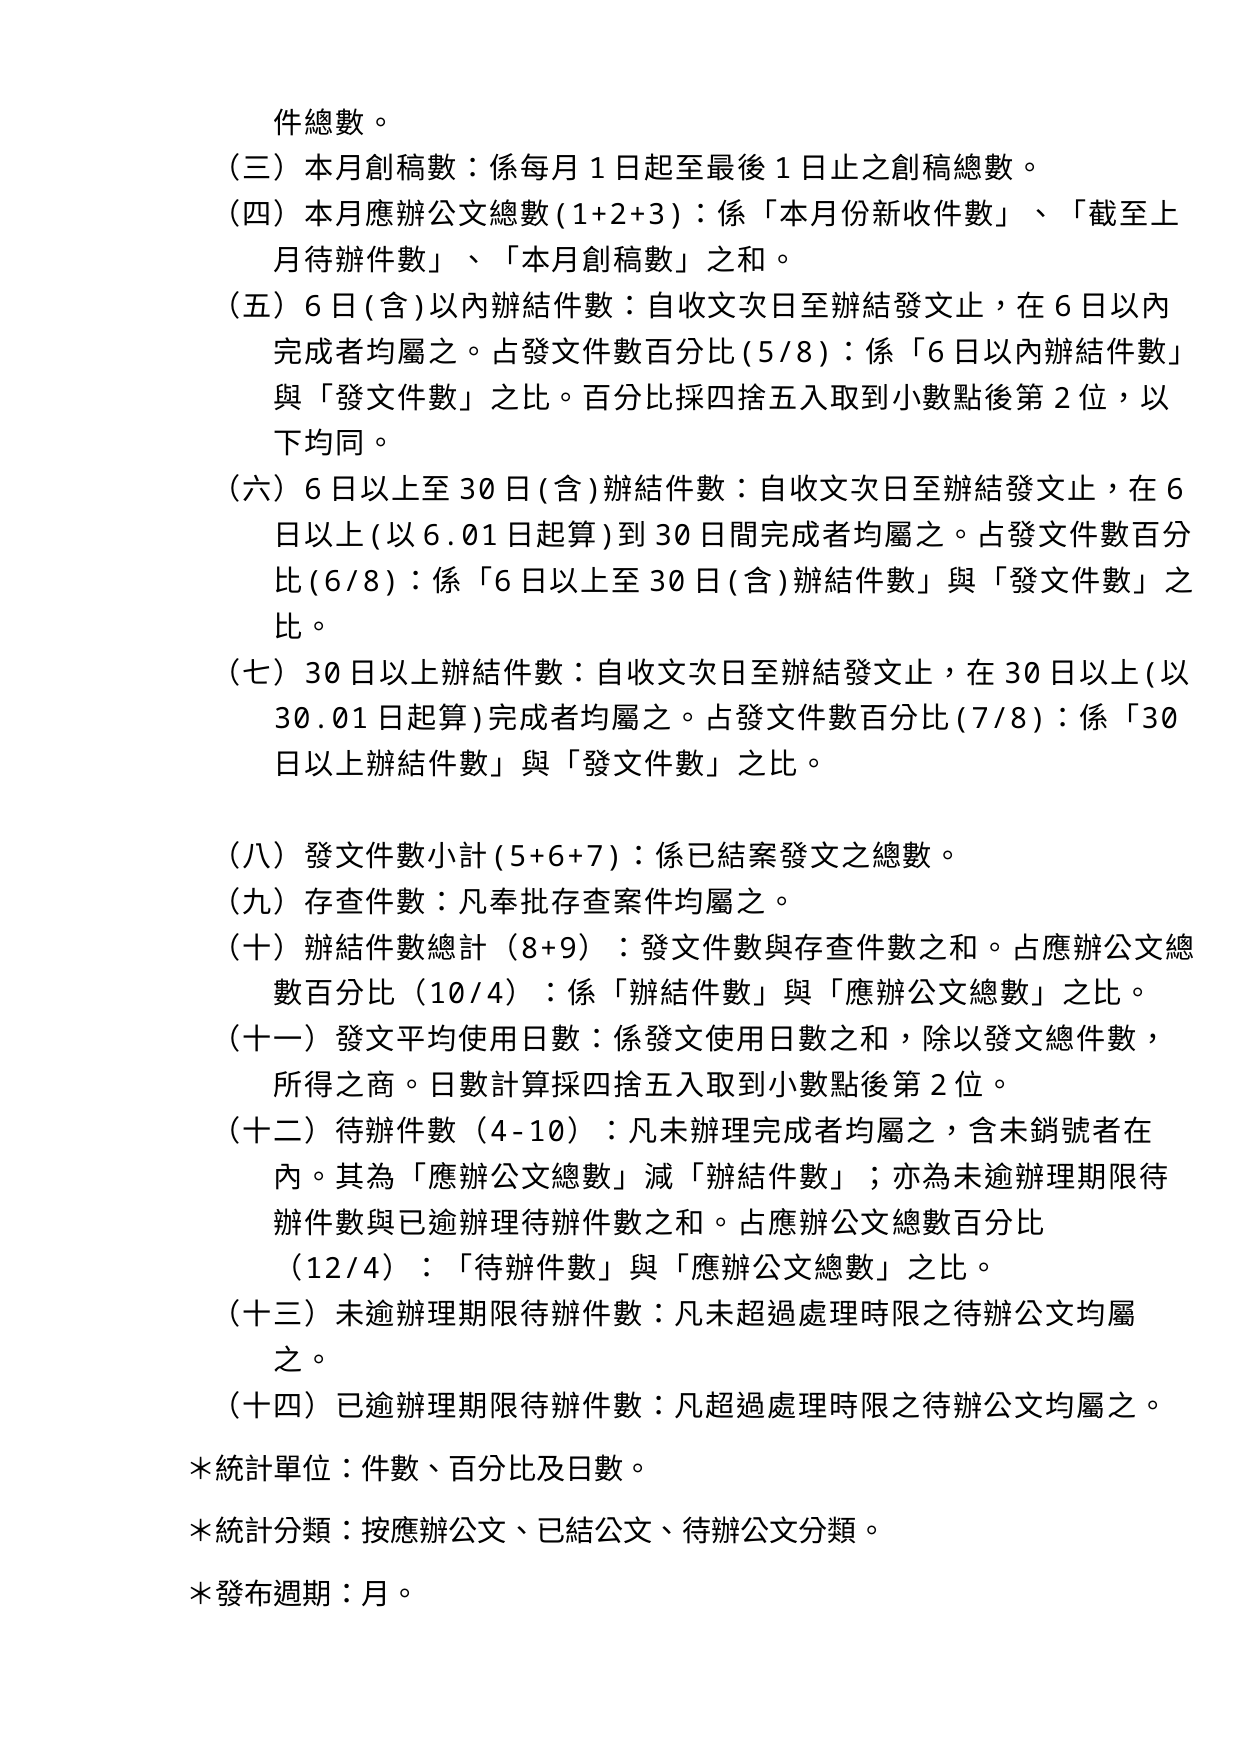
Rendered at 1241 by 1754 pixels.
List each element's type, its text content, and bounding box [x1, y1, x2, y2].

table_header 件總數。 （三）本月創稿數：係每月1日起至最後1日止之創稿總數。 （四）本月應辦公文總數(1+2+3)：係「本月份新收件數」、「截至上月待辦件數」、「本月創稿數」之和。 （五）6日(含)以內辦結件數：自收文次日至辦結發文止，在6日以內完成者均屬之。占發文件數百分比(5/8)：係「6日以內辦結件數」與「發文件數」之比。百分比採四捨五入取到小數點後第2位，以下均同。 （六）6日以上至30日(含)辦結件數：自收文次日至辦結發文止，在6日以上(以6.01日起算)到30日間完成者均屬之。占發文件數百分比(6/8)：係「6日以上至30日(含)辦結件數」與「發文件數」之比。 （七）30日以上辦結件數：自收文次日至辦結發文止，在30日以上(以30.01日起算)完成者均屬之。占發文件數百分比(7/8)：係「30日以上辦結件數」與「發文件數」之比。 （八）發文件數小計(5+6+7)：係已結案發文之總數。 （九）存查件數：凡奉批存查案件均屬之。 （十）辦結件數總計（8+9）：發文件數與存查件數之和。占應辦公文總數百分比（10/4）：係「辦結件數」與「應辦公文總數」之比。 （十一）發文平均使用日數：係發文使用日數之和，除以發文總件數，所得之商。日數計算採四捨五入取到小數點後第2位。 （十二）待辦件數（4-10）：凡未辦理完成者均屬之，含未銷號者在內。其為「應辦公文總數」減「辦結件數」；亦為未逾辦理期限待辦件數與已逾辦理待辦件數之和。占應辦公文總數百分比（12/4）：「待辦件數」與「應辦公文總數」之比。 （十三）未逾辦理期限待辦件數：凡未超過處理時限之待辦公文均屬之。 （十四）已逾辦理期限待辦件數：凡超過處理時限之待辦公文均屬之。 ＊統計單位：件數、百分比及日數。 ＊統計分類：按應辦公文、已結公文、待辦公文分類。 ＊發布週期：月。 [150, 96, 1209, 1612]
